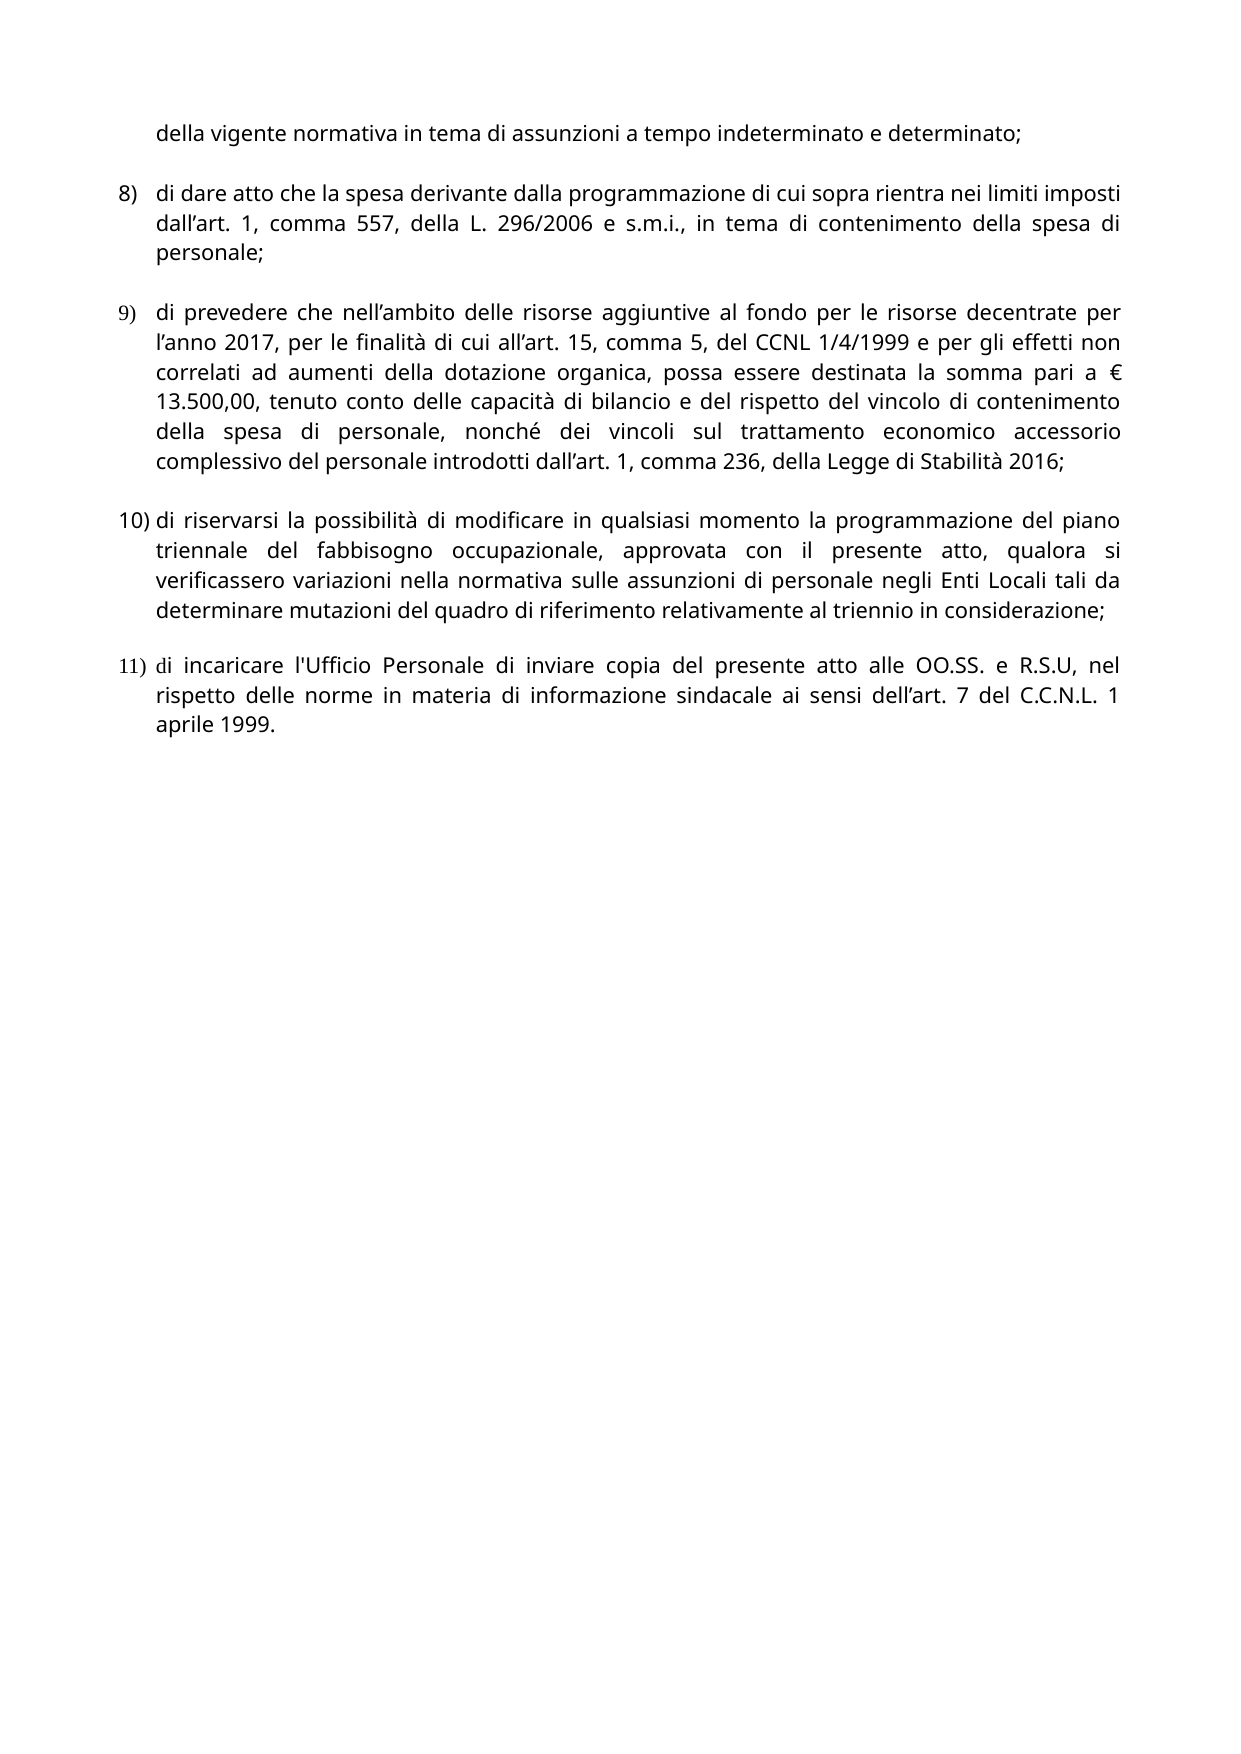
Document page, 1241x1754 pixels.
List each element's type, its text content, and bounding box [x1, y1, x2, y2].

list di prevedere che nell’ambito delle risorse aggiuntive al fondo per le risorse decentrate per l’anno 2017, per le finalità di cui all’art. 15, comma 5, del CCNL 1/4/1999 e per gli effetti non correlati ad aumenti della dotazione organica, possa essere destinata la somma pari a € 13.500,00, tenuto conto delle capacità di bilancio e del rispetto del vincolo di contenimento della spesa di personale, nonché dei vincoli sul trattamento economico accessorio complessivo del personale introdotti dall’art. 1, comma 236, della Legge di Stabilità 2016; [118, 297, 1122, 476]
list di dare atto che la spesa derivante dalla programmazione di cui sopra rientra nei limiti imposti dall’art. 1, comma 557, della L. 296/2006 e s.m.i., in tema di contenimento della spesa di personale; [118, 178, 1122, 267]
list della vigente normativa in tema di assunzioni a tempo indeterminato e determinato; [118, 118, 1122, 148]
list di incaricare l'Ufficio Personale di inviare copia del presente atto alle OO.SS. e R.S.U, nel rispetto delle norme in materia di informazione sindacale ai sensi dell’art. 7 del C.C.N.L. 1 aprile 1999. [118, 650, 1122, 739]
list di riservarsi la possibilità di modificare in qualsiasi momento la programmazione del piano triennale del fabbisogno occupazionale, approvata con il presente atto, qualora si verificassero variazioni nella normativa sulle assunzioni di personale negli Enti Locali tali da determinare mutazioni del quadro di riferimento relativamente al triennio in considerazione; [118, 505, 1122, 624]
